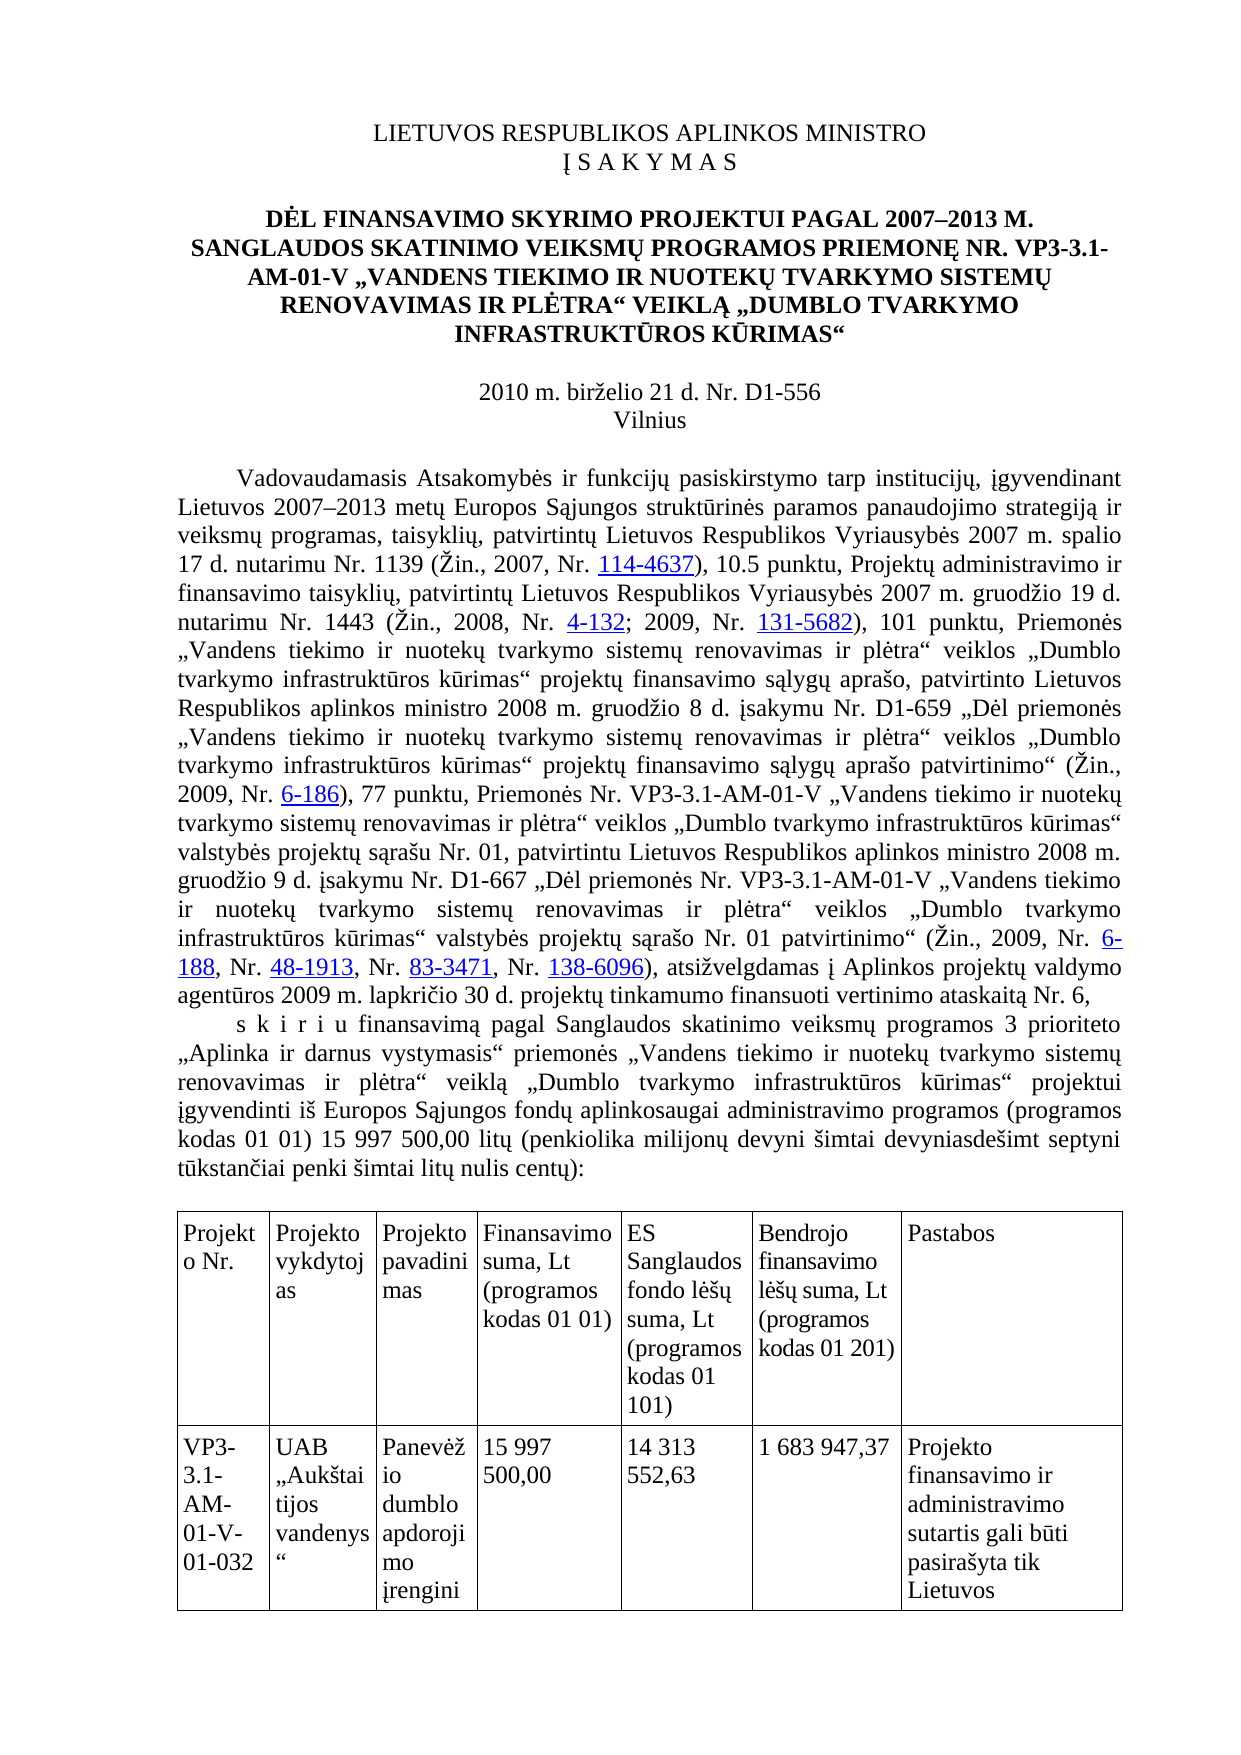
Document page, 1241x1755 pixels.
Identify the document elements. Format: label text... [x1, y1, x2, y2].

text 2010 m. birželio 21 d. Nr. D1-556 [177, 377, 1122, 406]
text Į S A K Y M A S [177, 147, 1122, 176]
text Vilnius [177, 406, 1122, 434]
text LIETUVOS RESPUBLIKOS APLINKOS MINISTRO [177, 118, 1122, 147]
table_header Bendrojo finansavimo lėšų suma, Lt (programos kodas 01 201) [753, 1212, 901, 1425]
table_cell VP3-3.1-AM-01-V-01-032 [178, 1426, 269, 1610]
table_header Pastabos [902, 1212, 1122, 1425]
table_cell Projekto finansavimo ir administravimo sutartis gali būti pasirašyta tik Lietuvos [902, 1426, 1122, 1610]
table_header Finansavimo suma, Lt (programos kodas 01 01) [478, 1212, 621, 1425]
table_cell 14 313 552,63 [622, 1426, 752, 1610]
table_header Projekto Nr. [178, 1212, 269, 1425]
text s k i r i u finansavimą pagal Sanglaudos skatinimo veiksmų programos 3 prioriteto „Aplinka ir darnus vystymasis“ priemonės „Vandens tiekimo ir nuotekų tvarkymo sistemų renovavimas ir plėtra“ veiklą „Dumblo tvarkymo infrastruktūros kūrimas“ projektui įgyvendinti iš Europos Sąjungos fondų aplinkosaugai administravimo programos (programos kodas 01 01) 15 997 500,00 litų (penkiolika milijonų devyni šimtai devyniasdešimt septyni tūkstančiai penki šimtai litų nulis centų): [177, 1009, 1122, 1182]
table_cell UAB „Aukštaitijos vandenys“ [270, 1426, 376, 1610]
table_header Projekto pavadinimas [377, 1212, 477, 1425]
text DĖL FINANSAVIMO SKYRIMO PROJEKTUI PAGAL 2007–2013 M. SANGLAUDOS SKATINIMO VEIKSMŲ PROGRAMOS PRIEMONĘ Nr. VP3-3.1-AM-01-V „VANDENS TIEKIMO IR NUOTEKŲ TVARKYMO SISTEMŲ RENOVAVIMAS IR PLĖTRA“ VEIKLĄ „DUMBLO TVARKYMO INFRASTRUKTŪROS KŪRIMAS“ [177, 204, 1122, 348]
table_header Projekto vykdytojas [270, 1212, 376, 1425]
table_cell 1 683 947,37 [753, 1426, 901, 1610]
table_cell 15 997 500,00 [478, 1426, 621, 1610]
table_cell Panevėžio dumblo apdorojimo įrengini [377, 1426, 477, 1610]
table_header ES Sanglaudos fondo lėšų suma, Lt (programos kodas 01 101) [622, 1212, 752, 1425]
text Vadovaudamasis Atsakomybės ir funkcijų pasiskirstymo tarp institucijų, įgyvendinant Lietuvos 2007–2013 metų Europos Sąjungos struktūrinės paramos panaudojimo strategiją ir veiksmų programas, taisyklių, patvirtintų Lietuvos Respublikos Vyriausybės 2007 m. spalio 17 d. nutarimu Nr. 1139 (Žin., 2007, Nr. 114-4637), 10.5 punktu, Projektų administravimo ir finansavimo taisyklių, patvirtintų Lietuvos Respublikos Vyriausybės 2007 m. gruodžio 19 d. nutarimu Nr. 1443 (Žin., 2008, Nr. 4-132; 2009, Nr. 131-5682), 101 punktu, Priemonės „Vandens tiekimo ir nuotekų tvarkymo sistemų renovavimas ir plėtra“ veiklos „Dumblo tvarkymo infrastruktūros kūrimas“ projektų finansavimo sąlygų aprašo, patvirtinto Lietuvos Respublikos aplinkos ministro 2008 m. gruodžio 8 d. įsakymu Nr. D1-659 „Dėl priemonės „Vandens tiekimo ir nuotekų tvarkymo sistemų renovavimas ir plėtra“ veiklos „Dumblo tvarkymo infrastruktūros kūrimas“ projektų finansavimo sąlygų aprašo patvirtinimo“ (Žin., 2009, Nr. 6-186), 77 punktu, Priemonės Nr. VP3-3.1-AM-01-V „Vandens tiekimo ir nuotekų tvarkymo sistemų renovavimas ir plėtra“ veiklos „Dumblo tvarkymo infrastruktūros kūrimas“ valstybės projektų sąrašu Nr. 01, patvirtintu Lietuvos Respublikos aplinkos ministro 2008 m. gruodžio 9 d. įsakymu Nr. D1-667 „Dėl priemonės Nr. VP3-3.1-AM-01-V „Vandens tiekimo ir nuotekų tvarkymo sistemų renovavimas ir plėtra“ veiklos „Dumblo tvarkymo infrastruktūros kūrimas“ valstybės projektų sąrašo Nr. 01 patvirtinimo“ (Žin., 2009, Nr. 6-188, Nr. 48-1913, Nr. 83-3471, Nr. 138-6096), atsižvelgdamas į Aplinkos projektų valdymo agentūros 2009 m. lapkričio 30 d. projektų tinkamumo finansuoti vertinimo ataskaitą Nr. 6, [177, 463, 1122, 1009]
